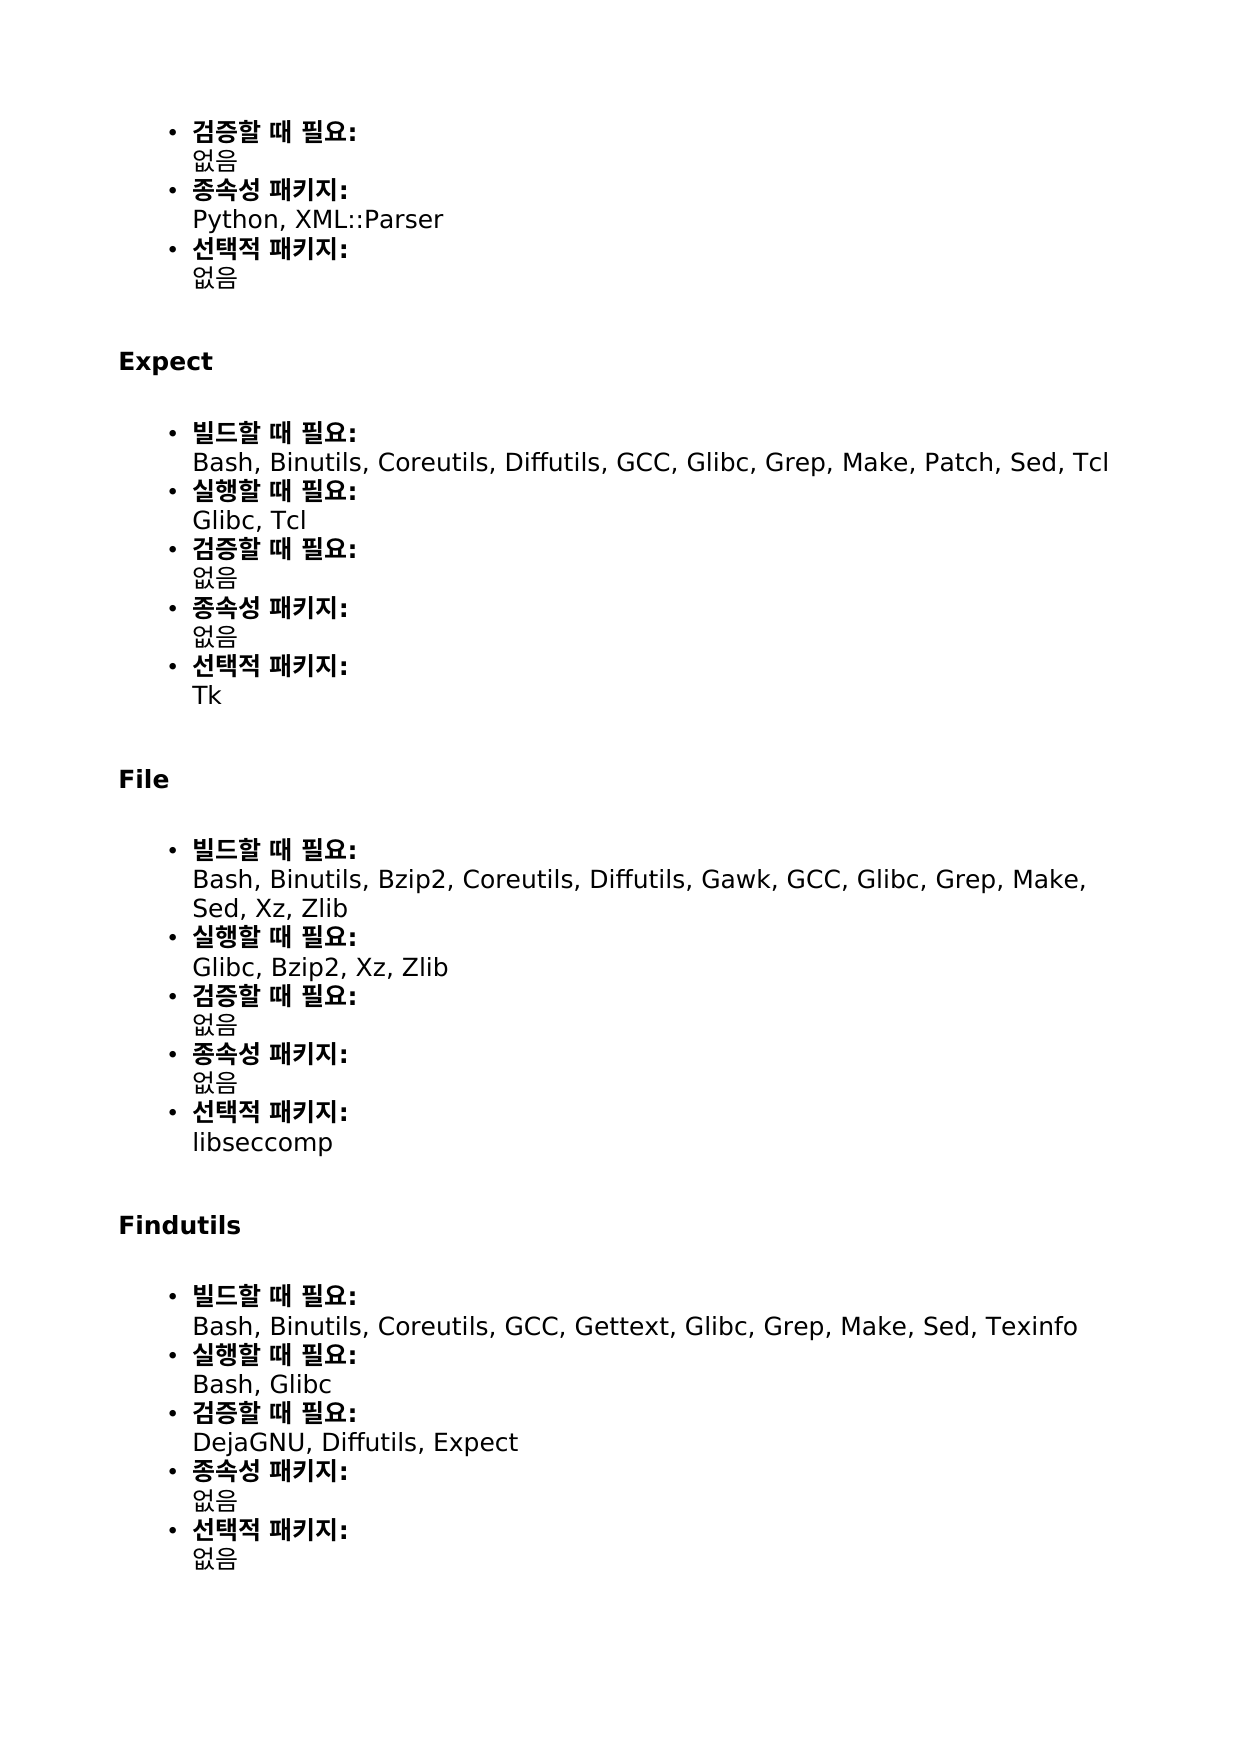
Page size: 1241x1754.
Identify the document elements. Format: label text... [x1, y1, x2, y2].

list 종속성 패키지: 없음 [177, 594, 1122, 652]
list 종속성 패키지: Python, XML::Parser [177, 176, 1122, 235]
list 빌드할 때 필요: Bash, Binutils, Coreutils, GCC, Gettext, Glibc, Grep, Make, Sed, Texinfo [177, 1282, 1122, 1341]
list 검증할 때 필요: DejaGNU, Diffutils, Expect [177, 1399, 1122, 1457]
list 선택적 패키지: 없음 [177, 235, 1122, 293]
subtitle Expect [118, 348, 1122, 377]
list 선택적 패키지: libseccomp [177, 1098, 1122, 1157]
list 검증할 때 필요: 없음 [177, 982, 1122, 1040]
list 빌드할 때 필요: Bash, Binutils, Bzip2, Coreutils, Diffutils, Gawk, GCC, Glibc, Grep, Make, Sed, Xz, Zlib [177, 836, 1122, 923]
list 선택적 패키지: Tk [177, 652, 1122, 710]
list 검증할 때 필요: 없음 [177, 535, 1122, 594]
list 검증할 때 필요: 없음 [177, 118, 1122, 176]
list 선택적 패키지: 없음 [177, 1516, 1122, 1574]
list 실행할 때 필요: Glibc, Tcl [177, 477, 1122, 535]
list 실행할 때 필요: Glibc, Bzip2, Xz, Zlib [177, 923, 1122, 982]
subtitle Findutils [118, 1211, 1122, 1241]
list 종속성 패키지: 없음 [177, 1040, 1122, 1098]
list 빌드할 때 필요: Bash, Binutils, Coreutils, Diffutils, GCC, Glibc, Grep, Make, Patch, Sed, Tcl [177, 419, 1122, 477]
list 종속성 패키지: 없음 [177, 1457, 1122, 1516]
subtitle File [118, 765, 1122, 794]
list 실행할 때 필요: Bash, Glibc [177, 1341, 1122, 1399]
